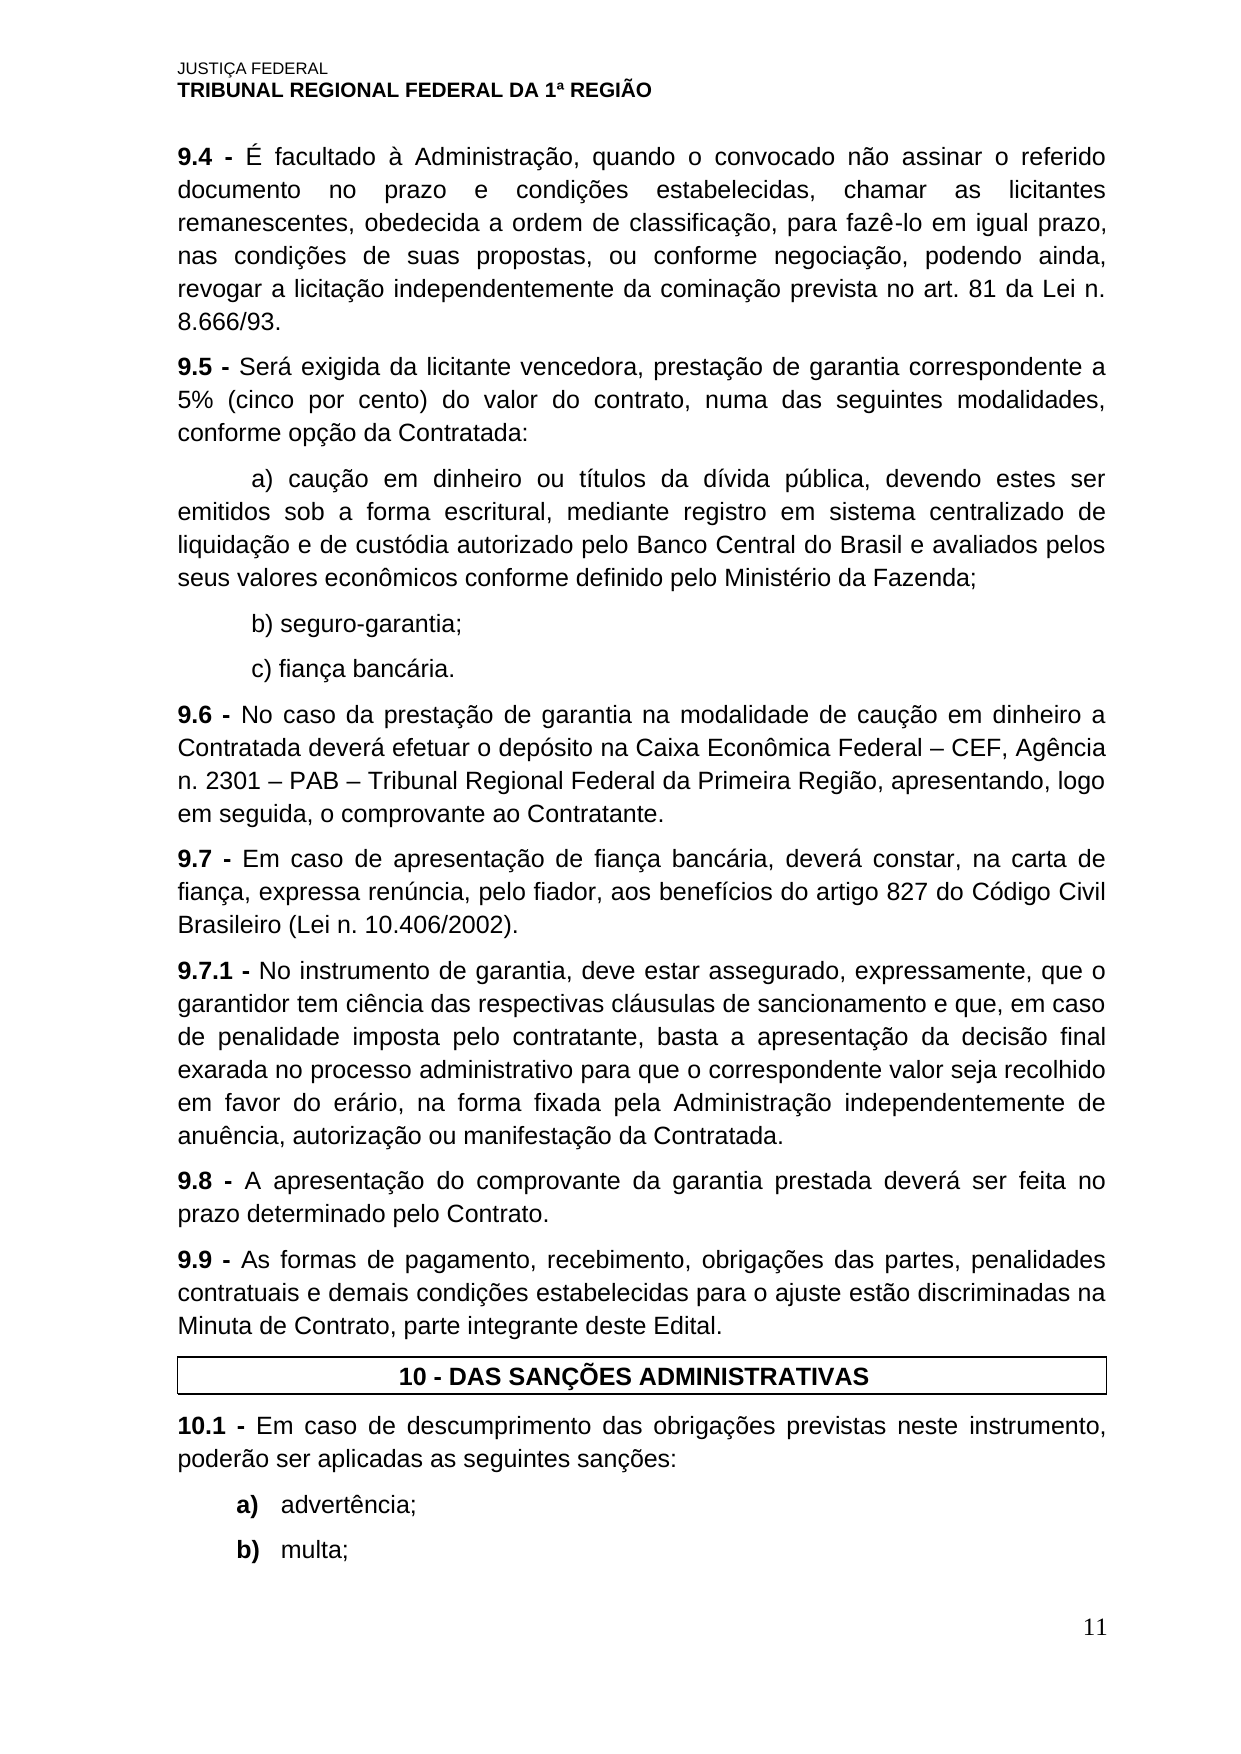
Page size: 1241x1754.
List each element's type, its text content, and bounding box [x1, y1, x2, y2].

text 9.9 - As formas de pagamento, recebimento, obrigações das partes, penalidades contratuais e demais condições estabelecidas para o ajuste estão discriminadas na Minuta de Contrato, parte integrante deste Edital. [177, 1245, 1107, 1340]
text c) fiança bancária. [985, 654, 1107, 683]
text 9.4 - É facultado à Administração, quando o convocado não assinar o referido documento no prazo e condições estabelecidas, chamar as licitantes remanescentes, obedecida a ordem de classificação, para fazê‑lo em igual prazo, nas condições de suas propostas, ou conforme negociação, podendo ainda, revogar a licitação independentemente da cominação prevista no art. 81 da Lei n. 8.666/93. [177, 142, 1107, 336]
text 9.7.1 - No instrumento de garantia, deve estar assegurado, expressamente, que o garantidor tem ciência das respectivas cláusulas de sancionamento e que, em caso de penalidade imposta pelo contratante, basta a apresentação da decisão final exarada no processo administrativo para que o correspondente valor seja recolhido em favor do erário, na forma fixada pela Administração independentemente de anuência, autorização ou manifestação da Contratada. [177, 956, 308, 1149]
text a) advertência; [177, 1490, 1107, 1519]
text 9.7 - Em caso de apresentação de fiança bancária, deverá constar, na carta de fiança, expressa renúncia, pelo fiador, aos benefícios do artigo 827 do Código Civil Brasileiro (Lei n. 10.406/2002). [985, 844, 1107, 939]
text 9.7.1 - No instrumento de garantia, deve estar assegurado, expressamente, que o garantidor tem ciência das respectivas cláusulas de sancionamento e que, em caso de penalidade imposta pelo contratante, basta a apresentação da decisão final exarada no processo administrativo para que o correspondente valor seja recolhido em favor do erário, na forma fixada pela Administração independentemente de anuência, autorização ou manifestação da Contratada. [985, 956, 1107, 1149]
text c) fiança bancária. [251, 654, 308, 683]
text b) seguro-garantia; [251, 608, 308, 637]
text 9.6 - No caso da prestação de garantia na modalidade de caução em dinheiro a Contratada deverá efetuar o depósito na Caixa Econômica Federal – CEF, Agência n. 2301 – PAB – Tribunal Regional Federal da Primeira Região, apresentando, logo em seguida, o comprovante ao Contratante. [985, 699, 1107, 827]
text 10 - DAS SANÇÕES ADMINISTRATIVAS [178, 1358, 1106, 1393]
text b) seguro-garantia; [985, 608, 1107, 637]
text b) multa; [177, 1535, 1107, 1564]
text 9.8 - A apresentação do comprovante da garantia prestada deverá ser feita no prazo determinado pelo Contrato. [985, 1166, 1107, 1228]
text 9.5 - Será exigida da licitante vencedora, prestação de garantia correspondente a 5% (cinco por cento) do valor do contrato, numa das seguintes modalidades, conforme opção da Contratada: [177, 352, 1107, 447]
text a) caução em dinheiro ou títulos da dívida pública, devendo estes ser emitidos sob a forma escritural, mediante registro em sistema centralizado de liquidação e de custódia autorizado pelo Banco Central do Brasil e avaliados pelos seus valores econômicos conforme definido pelo Ministério da Fazenda; [177, 464, 1107, 592]
text 9.7 - Em caso de apresentação de fiança bancária, deverá constar, na carta de fiança, expressa renúncia, pelo fiador, aos benefícios do artigo 827 do Código Civil Brasileiro (Lei n. 10.406/2002). [177, 844, 308, 939]
text 9.8 - A apresentação do comprovante da garantia prestada deverá ser feita no prazo determinado pelo Contrato. [177, 1166, 308, 1228]
text 9.6 - No caso da prestação de garantia na modalidade de caução em dinheiro a Contratada deverá efetuar o depósito na Caixa Econômica Federal – CEF, Agência n. 2301 – PAB – Tribunal Regional Federal da Primeira Região, apresentando, logo em seguida, o comprovante ao Contratante. [177, 699, 308, 827]
text 10.1 - Em caso de descumprimento das obrigações previstas neste instrumento, poderão ser aplicadas as seguintes sanções: [177, 1411, 1107, 1473]
